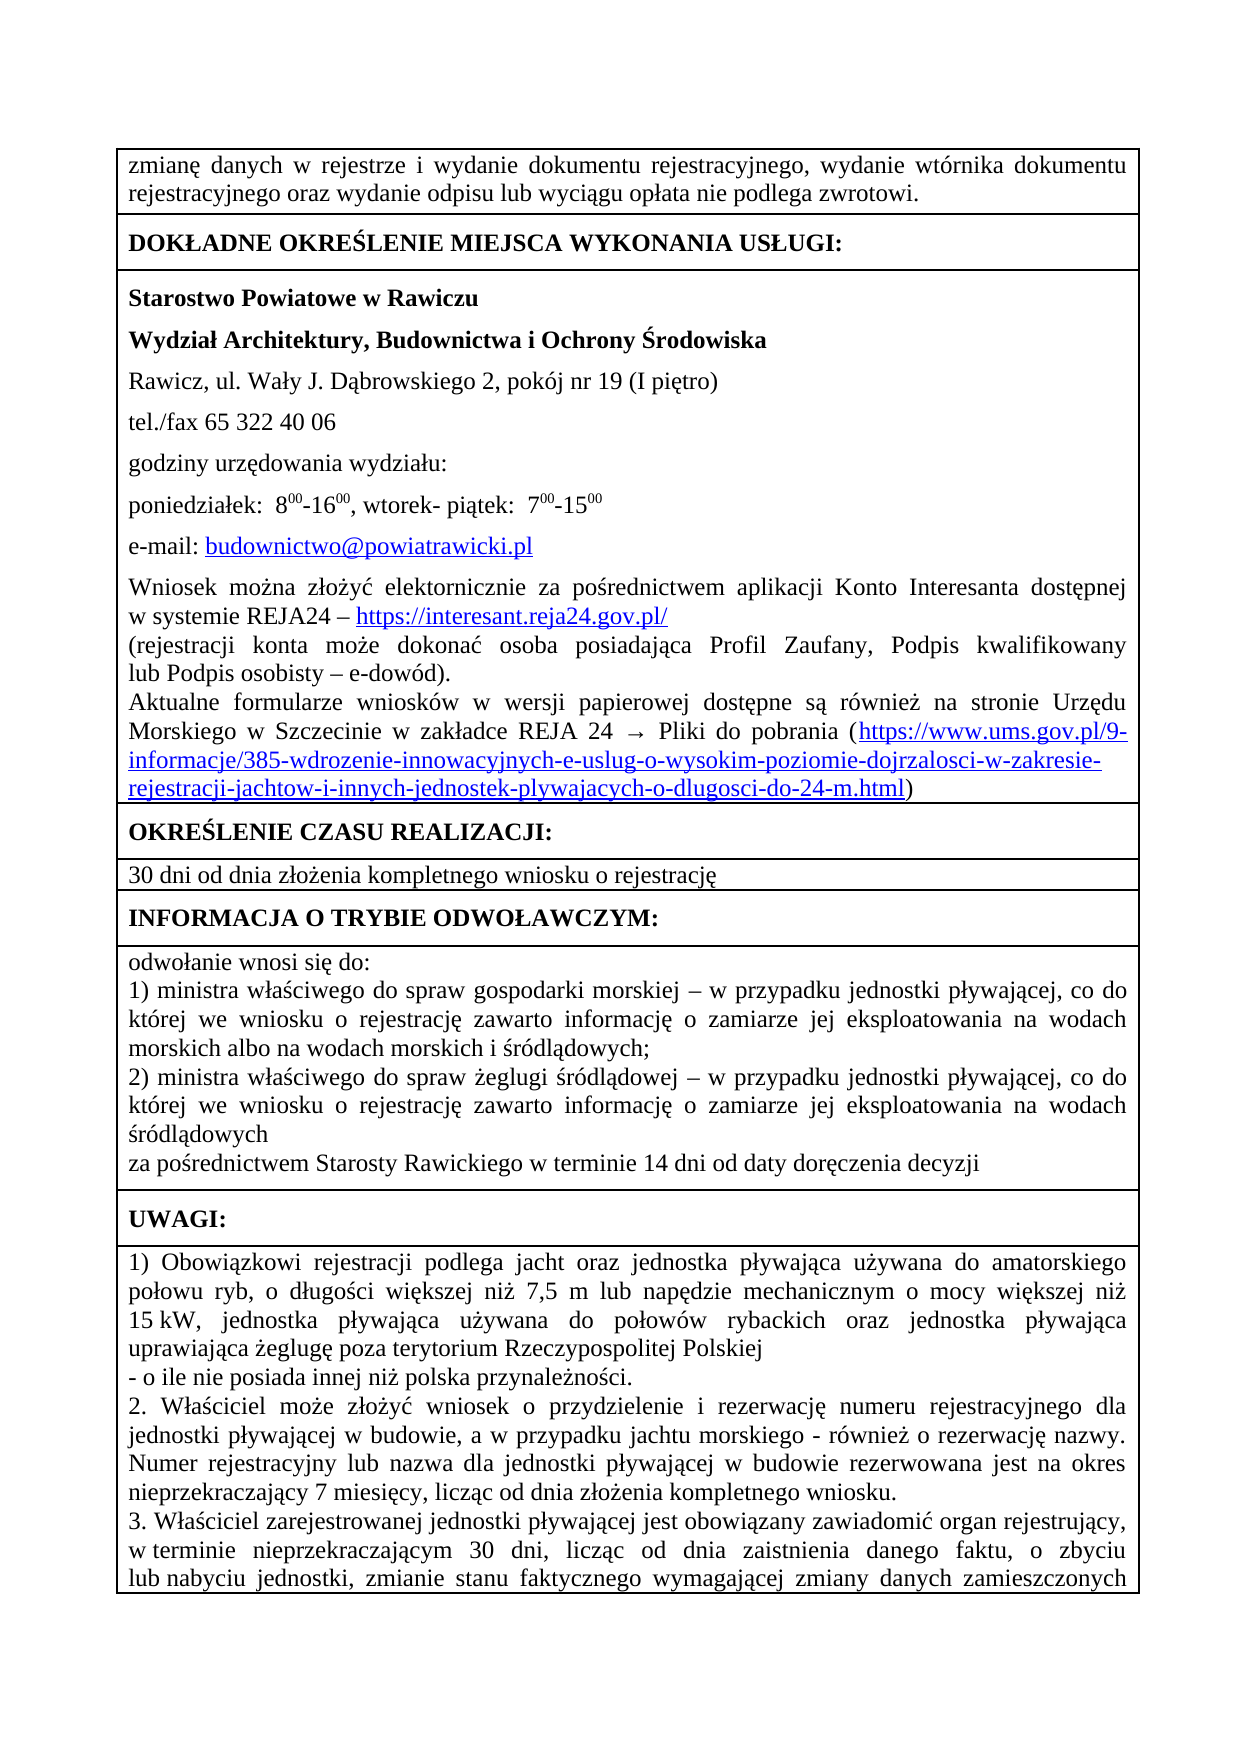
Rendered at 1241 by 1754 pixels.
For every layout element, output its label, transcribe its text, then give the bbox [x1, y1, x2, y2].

table_cell INFORMACJA O TRYBIE ODWOŁAWCZYM: [118, 891, 1138, 945]
table_cell 1) Obowiązkowi rejestracji podlega jacht oraz jednostka pływająca używana do amatorskiego połowu ryb, o długości większej niż 7,5 m lub napędzie mechanicznym o mocy większej niż 15 kW, jednostka pływająca używana do połowów rybackich oraz jednostka pływająca uprawiająca żeglugę poza terytorium Rzeczypospolitej Polskiej - o ile nie posiada innej niż polska przynależności. 2. Właściciel może złożyć wniosek o przydzielenie i rezerwację numeru rejestracyjnego dla jednostki pływającej w budowie, a w przypadku jachtu morskiego - również o rezerwację nazwy. Numer rejestracyjny lub nazwa dla jednostki pływającej w budowie rezerwowana jest na okres nieprzekraczający 7 miesięcy, licząc od dnia złożenia kompletnego wniosku. 3. Właściciel zarejestrowanej jednostki pływającej jest obowiązany zawiadomić organ rejestrujący, w terminie nieprzekraczającym 30 dni, licząc od dnia zaistnienia danego faktu, o zbyciu lub nabyciu jednostki, zmianie stanu faktycznego wymagającej zmiany danych zamieszczonych [118, 1247, 1138, 1592]
table_cell zmianę danych w rejestrze i wydanie dokumentu rejestracyjnego, wydanie wtórnika dokumentu rejestracyjnego oraz wydanie odpisu lub wyciągu opłata nie podlega zwrotowi. [118, 150, 1138, 213]
table_cell odwołanie wnosi się do: 1) ministra właściwego do spraw gospodarki morskiej – w przypadku jednostki pływającej, co do której we wniosku o rejestrację zawarto informację o zamiarze jej eksploatowania na wodach morskich albo na wodach morskich i śródlądowych; 2) ministra właściwego do spraw żeglugi śródlądowej – w przypadku jednostki pływającej, co do której we wniosku o rejestrację zawarto informację o zamiarze jej eksploatowania na wodach śródlądowych za pośrednictwem Starosty Rawickiego w terminie 14 dni od daty doręczenia decyzji [118, 947, 1138, 1189]
table_cell OKREŚLENIE CZASU REALIZACJI: [118, 804, 1138, 858]
table_cell 30 dni od dnia złożenia kompletnego wniosku o rejestrację [118, 860, 1138, 889]
table_cell Starostwo Powiatowe w Rawiczu Wydział Architektury, Budownictwa i Ochrony Środowiska Rawicz, ul. Wały J. Dąbrowskiego 2, pokój nr 19 (I piętro) tel./fax 65 322 40 06 godziny urzędowania wydziału: poniedziałek: 800-1600, wtorek- piątek: 700-1500 e-mail: budownictwo@powiatrawicki.pl Wniosek można złożyć elektornicznie za pośrednictwem aplikacji Konto Interesanta dostępnej w systemie REJA24 – https://interesant.reja24.gov.pl/ (rejestracji konta może dokonać osoba posiadająca Profil Zaufany, Podpis kwalifikowany lub Podpis osobisty – e-dowód). Aktualne formularze wniosków w wersji papierowej dostępne są również na stronie Urzędu Morskiego w Szczecinie w zakładce REJA 24 → Pliki do pobrania (https://www.ums.gov.pl/9-informacje/385-wdrozenie-innowacyjnych-e-uslug-o-wysokim-poziomie-dojrzalosci-w-zakresie-rejestracji-jachtow-i-innych-jednostek-plywajacych-o-dlugosci-do-24-m.html) [118, 271, 1138, 802]
table_cell DOKŁADNE OKREŚLENIE MIEJSCA WYKONANIA USŁUGI: [118, 215, 1138, 269]
table_cell UWAGI: [118, 1191, 1138, 1245]
